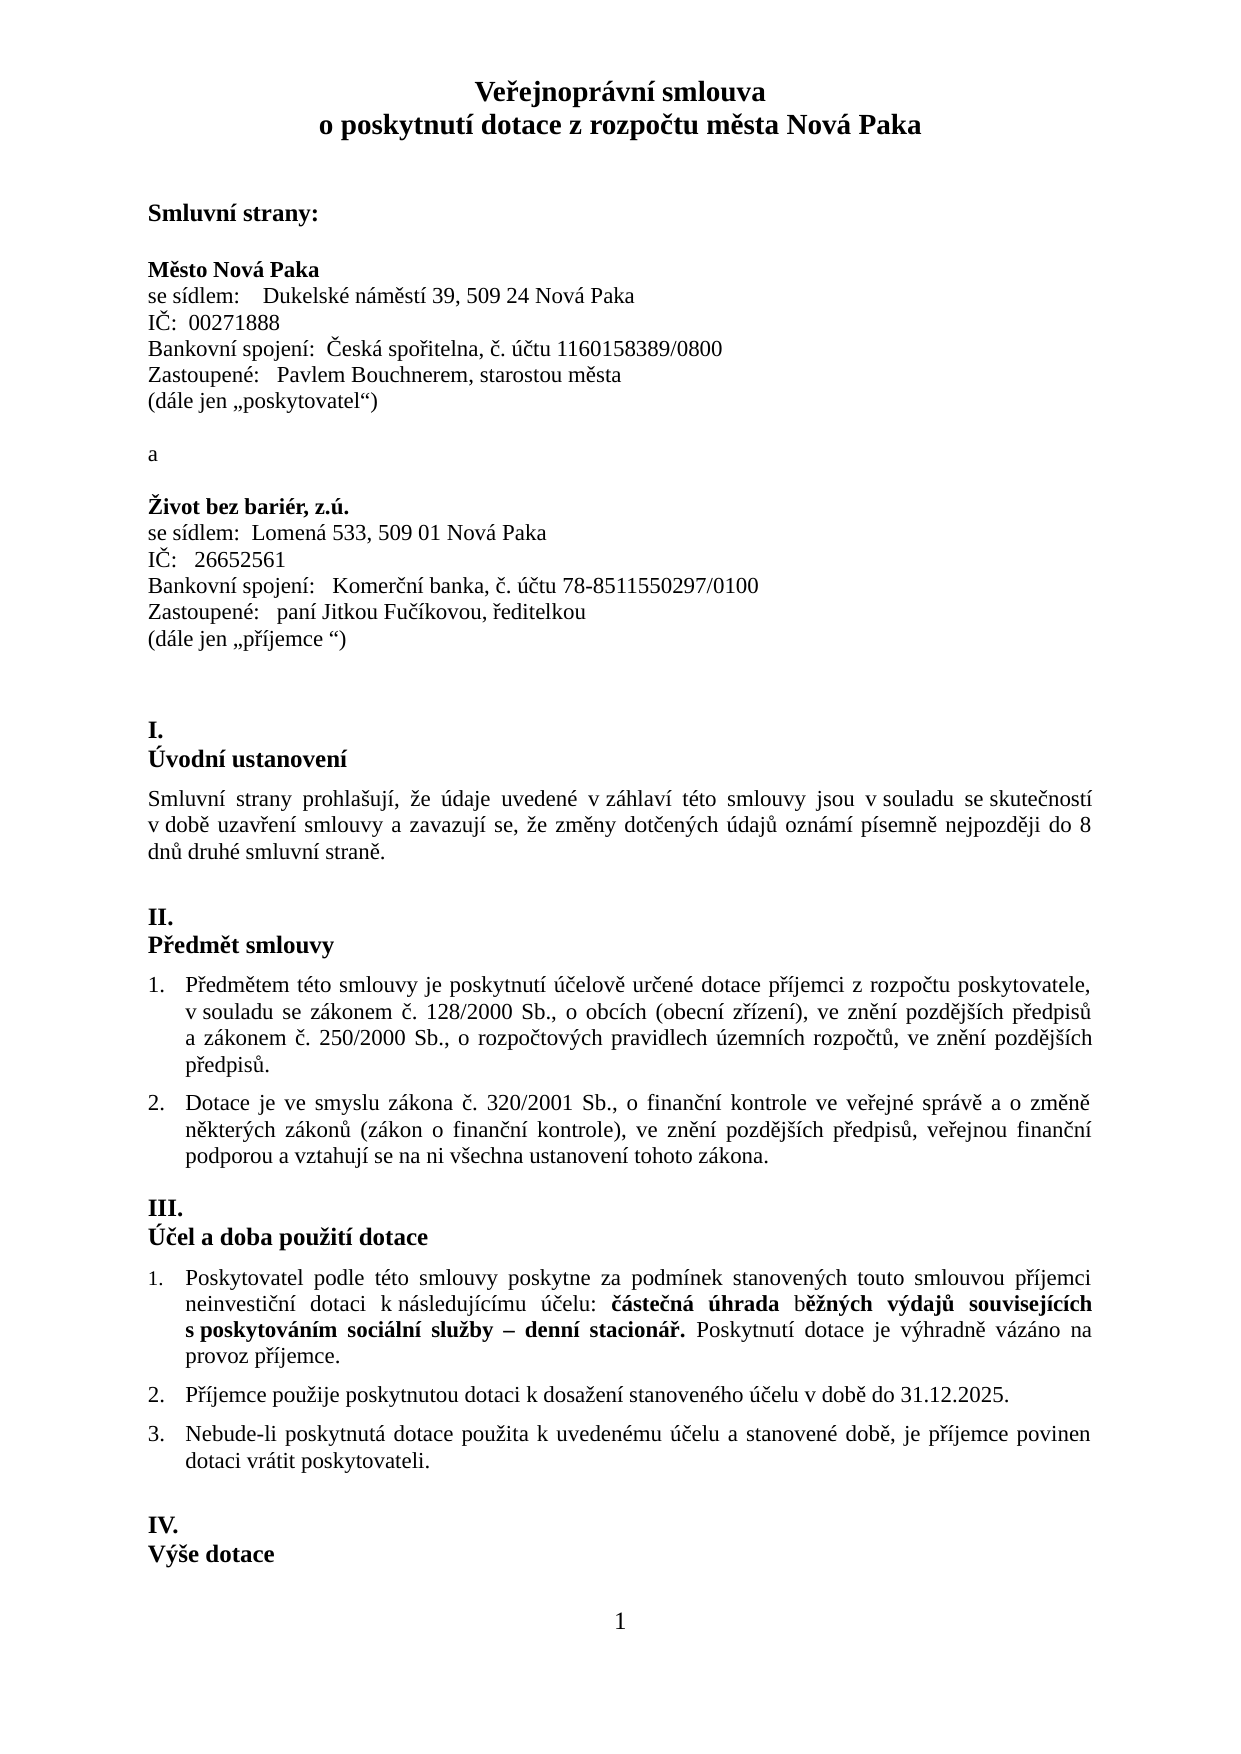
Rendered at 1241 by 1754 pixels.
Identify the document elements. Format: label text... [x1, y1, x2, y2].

text Úvodní ustanovení [148, 744, 1093, 772]
text a [148, 440, 1093, 467]
text Výše dotace [148, 1539, 1093, 1568]
text Bankovní spojení: Komerční banka, č. účtu 78-8511550297/0100 [148, 572, 1093, 598]
list Poskytovatel podle této smlouvy poskytne za podmínek stanovených touto smlouvou příjemci neinvestiční dotaci k následujícímu účelu: částečná úhrada běžných výdajů souvisejících s poskytováním sociální služby – denní stacionář. Poskytnutí dotace je výhradně vázáno na provoz příjemce. [148, 1263, 1093, 1369]
text I. [148, 715, 1093, 744]
text Účel a doba použití dotace [148, 1222, 1093, 1251]
text (dále jen „poskytovatel“) [148, 388, 1093, 414]
text (dále jen „příjemce “) [148, 625, 1093, 651]
text Život bez bariér, z.ú. [148, 493, 1093, 519]
text IČ: 26652561 [148, 546, 1093, 572]
text III. [148, 1193, 1093, 1222]
text Město Nová Paka [148, 256, 1093, 282]
text se sídlem: Lomená 533, 509 01 Nová Paka [148, 519, 1093, 546]
text o poskytnutí dotace z rozpočtu města Nová Paka [148, 107, 1093, 141]
text II. [148, 902, 1093, 930]
text IV. [148, 1511, 1093, 1539]
list Příjemce použije poskytnutou dotaci k dosažení stanoveného účelu v době do 31.12.2025. [148, 1381, 1093, 1408]
text se sídlem: Dukelské náměstí 39, 509 24 Nová Paka [148, 282, 1093, 308]
list Dotace je ve smyslu zákona č. 320/2001 Sb., o finanční kontrole ve veřejné správě a o změně některých zákonů (zákon o finanční kontrole), ve znění pozdějších předpisů, veřejnou finanční podporou a vztahují se na ni všechna ustanovení tohoto zákona. [148, 1089, 1093, 1168]
text IČ: 00271888 [148, 308, 1093, 335]
text Zastoupené: Pavlem Bouchnerem, starostou města [148, 361, 1093, 388]
text Smluvní strany: [148, 198, 1093, 227]
text Předmět smlouvy [148, 930, 1093, 959]
list Předmětem této smlouvy je poskytnutí účelově určené dotace příjemci z rozpočtu poskytovatele, v souladu se zákonem č. 128/2000 Sb., o obcích (obecní zřízení), ve znění pozdějších předpisů a zákonem č. 250/2000 Sb., o rozpočtových pravidlech územních rozpočtů, ve znění pozdějších předpisů. [148, 972, 1093, 1077]
text Bankovní spojení: Česká spořitelna, č. účtu 1160158389/0800 [148, 335, 1093, 361]
text Smluvní strany prohlašují, že údaje uvedené v záhlaví této smlouvy jsou v souladu se skutečností v době uzavření smlouvy a zavazují se, že změny dotčených údajů oznámí písemně nejpozději do 8 dnů druhé smluvní straně. [148, 785, 1093, 864]
text Veřejnoprávní smlouva [148, 74, 1093, 107]
text Zastoupené: paní Jitkou Fučíkovou, ředitelkou [148, 598, 1093, 625]
list Nebude-li poskytnutá dotace použita k uvedenému účelu a stanovené době, je příjemce povinen dotaci vrátit poskytovateli. [148, 1420, 1093, 1473]
